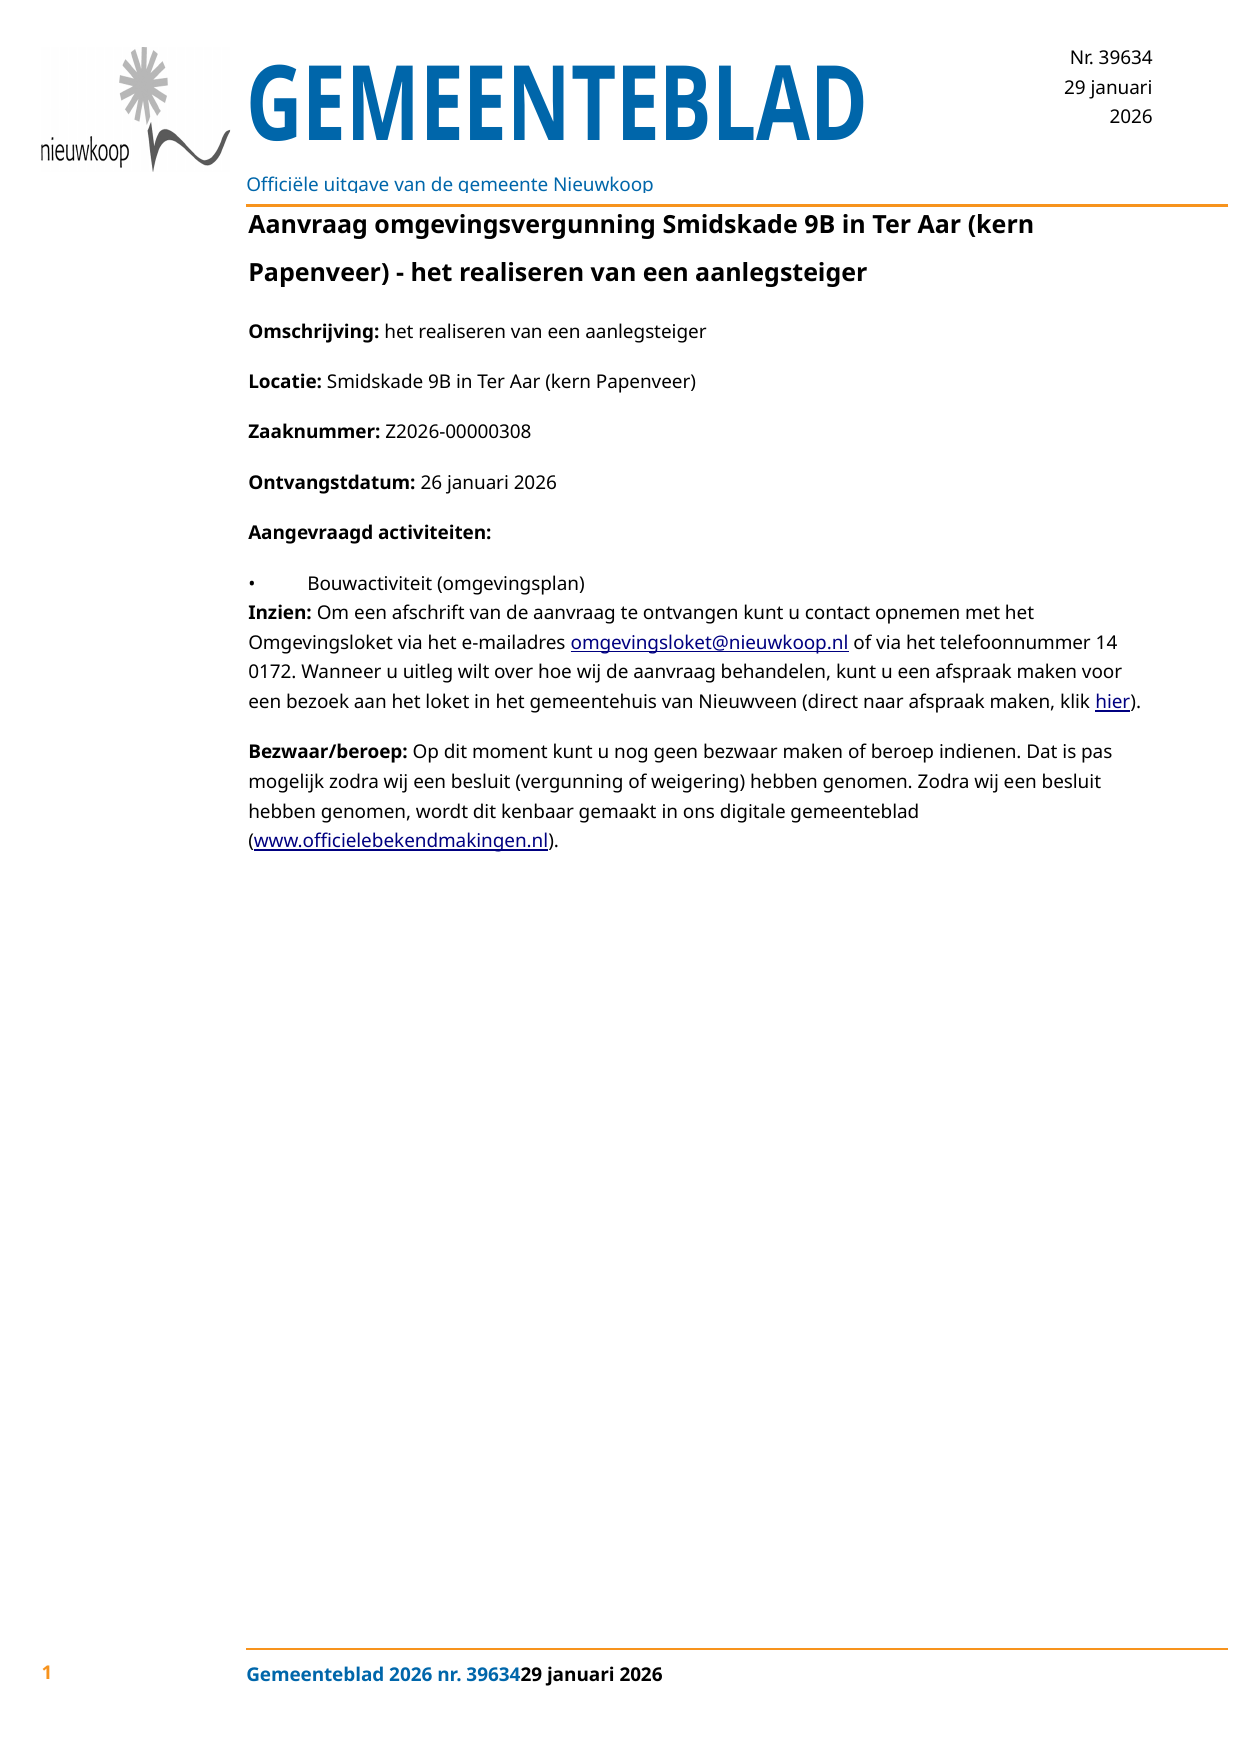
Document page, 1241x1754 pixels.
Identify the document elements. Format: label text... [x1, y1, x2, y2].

text Bezwaar/beroep: Op dit moment kunt u nog geen bezwaar maken of beroep indienen. Dat is pas mogelijk zodra wij een besluit (vergunning of weigering) hebben genomen. Zodra wij een besluit hebben genomen, wordt dit kenbaar gemaakt in ons digitale gemeenteblad (www.officielebekendmakingen.nl). [248, 739, 1152, 853]
picture [41, 47, 231, 172]
text Inzien: Om een afschrift van de aanvraag te ontvangen kunt u contact opnemen met het Omgevingsloket via het e-mailadres omgevingsloket@nieuwkoop.nl of via het telefoonnummer 14 0172. Wanneer u uitleg wilt over hoe wij de aanvraag behandelen, kunt u een afspraak maken voor een bezoek aan het loket in het gemeentehuis van Nieuwveen (direct naar afspraak maken, klik hier). [248, 599, 1152, 714]
text Aanvraag omgevingsvergunning Smidskade 9B in Ter Aar (kern Papenveer) - het realiseren van een aanlegsteiger [248, 207, 1152, 288]
text Aangevraagd activiteiten: [248, 519, 1152, 545]
text Ontvangstdatum: 26 januari 2026 [248, 469, 1152, 495]
text Zaaknummer: Z2026-00000308 [248, 419, 1152, 444]
list Bouwactiviteit (omgevingsplan) [248, 570, 1152, 596]
text Locatie: Smidskade 9B in Ter Aar (kern Papenveer) [248, 368, 1152, 394]
text Omschrijving: het realiseren van een aanlegsteiger [248, 318, 1152, 344]
